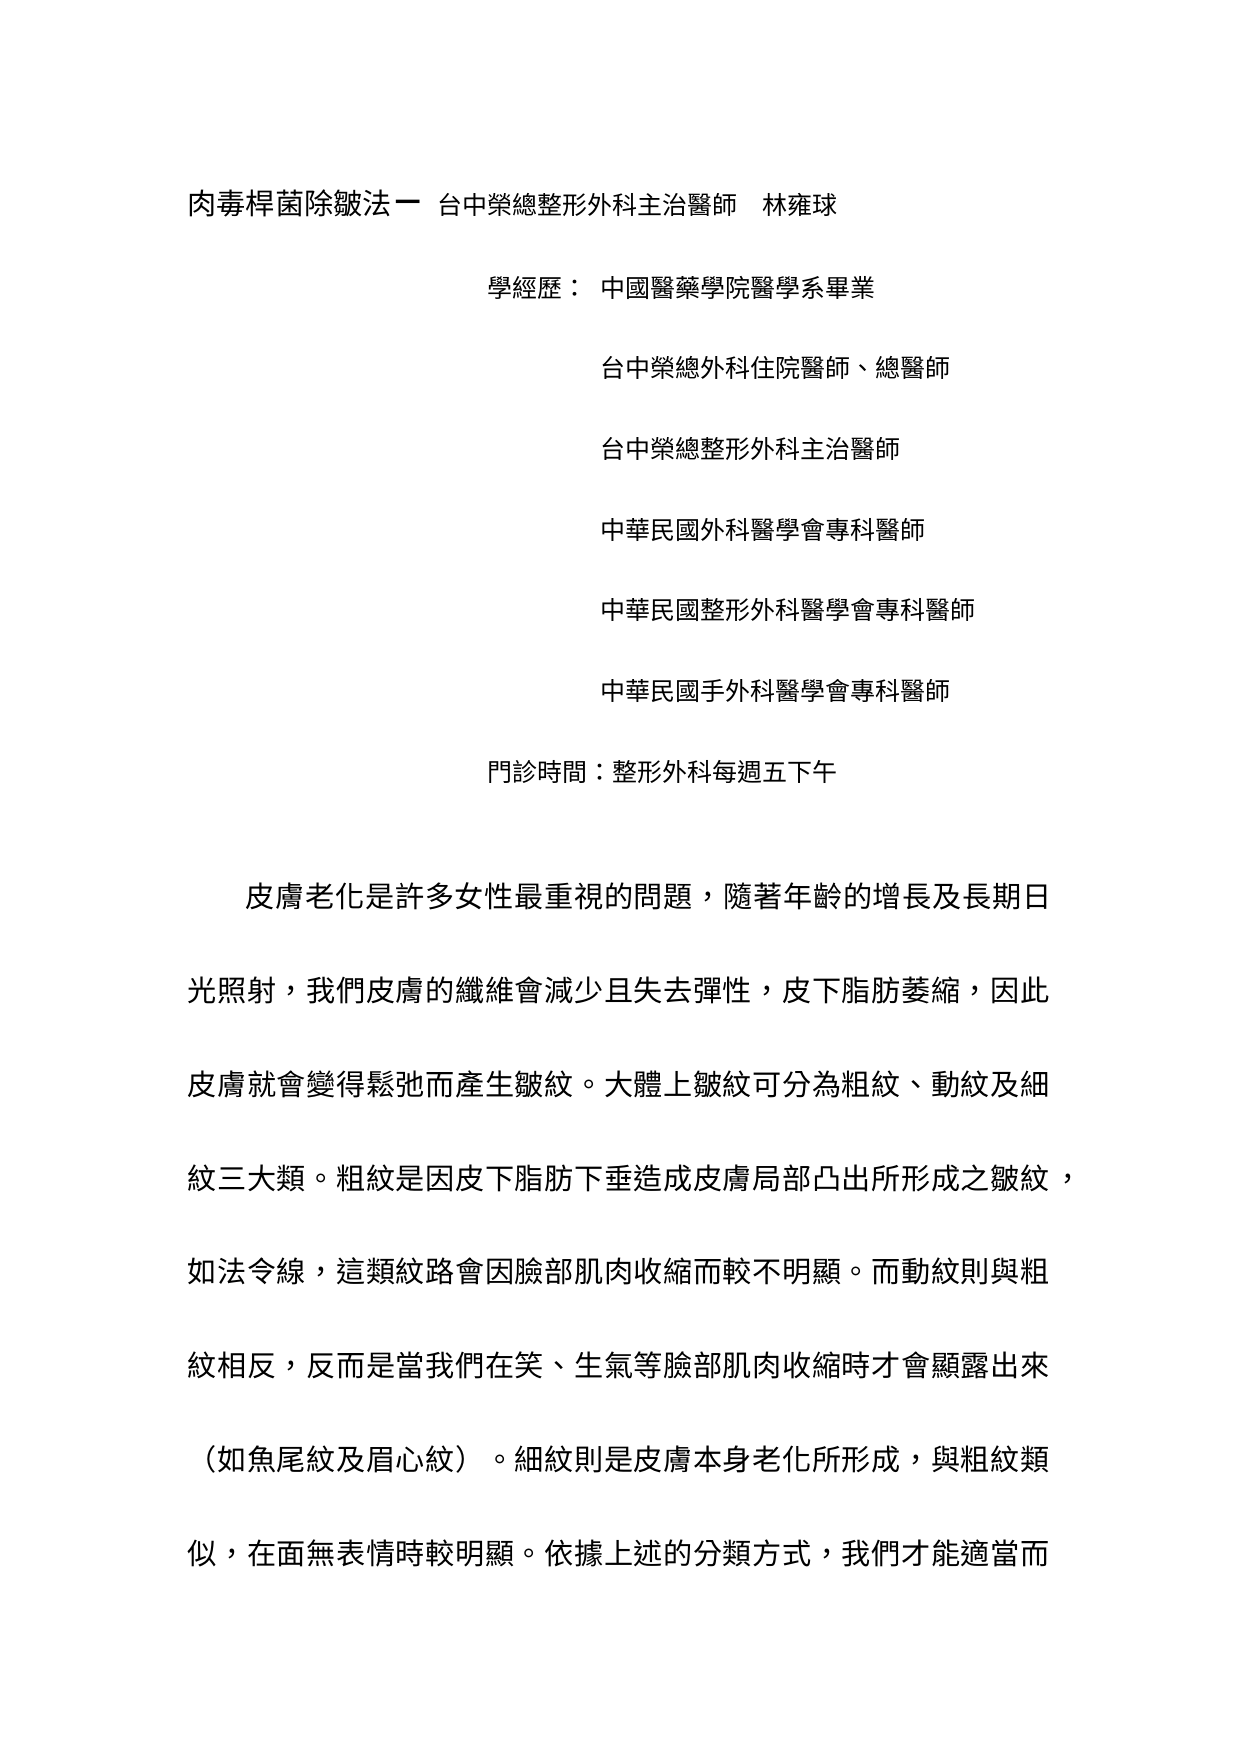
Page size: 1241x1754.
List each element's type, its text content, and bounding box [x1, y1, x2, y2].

text 皮膚老化是許多女性最重視的問題，隨著年齡的增長及長期日光照射，我們皮膚的纖維會減少且失去彈性，皮下脂肪萎縮，因此皮膚就會變得鬆弛而產生皺紋。大體上皺紋可分為粗紋、動紋及細紋三大類。粗紋是因皮下脂肪下垂造成皮膚局部凸出所形成之皺紋，如法令線，這類紋路會因臉部肌肉收縮而較不明顯。而動紋則與粗紋相反，反而是當我們在笑、生氣等臉部肌肉收縮時才會顯露出來（如魚尾紋及眉心紋）。細紋則是皮膚本身老化所形成，與粗紋類似，在面無表情時較明顯。依據上述的分類方式，我們才能適當而有效地處理惱人的皺紋。 [187, 853, 1053, 1572]
text 中華民國整形外科醫學會專科醫師 [600, 567, 1053, 630]
text 肉毒桿菌除皺法－ 台中榮總整形外科主治醫師 林雍球 [187, 158, 1053, 221]
text 中華民國手外科醫學會專科醫師 [600, 648, 1053, 710]
text 門診時間：整形外科每週五下午 [487, 728, 1037, 791]
text 台中榮總整形外科主治醫師 [600, 406, 1053, 468]
text 學經歷： 中國醫藥學院醫學系畢業 [487, 245, 1053, 307]
text 台中榮總外科住院醫師、總醫師 [600, 325, 1053, 388]
text 中華民國外科醫學會專科醫師 [600, 487, 1053, 549]
